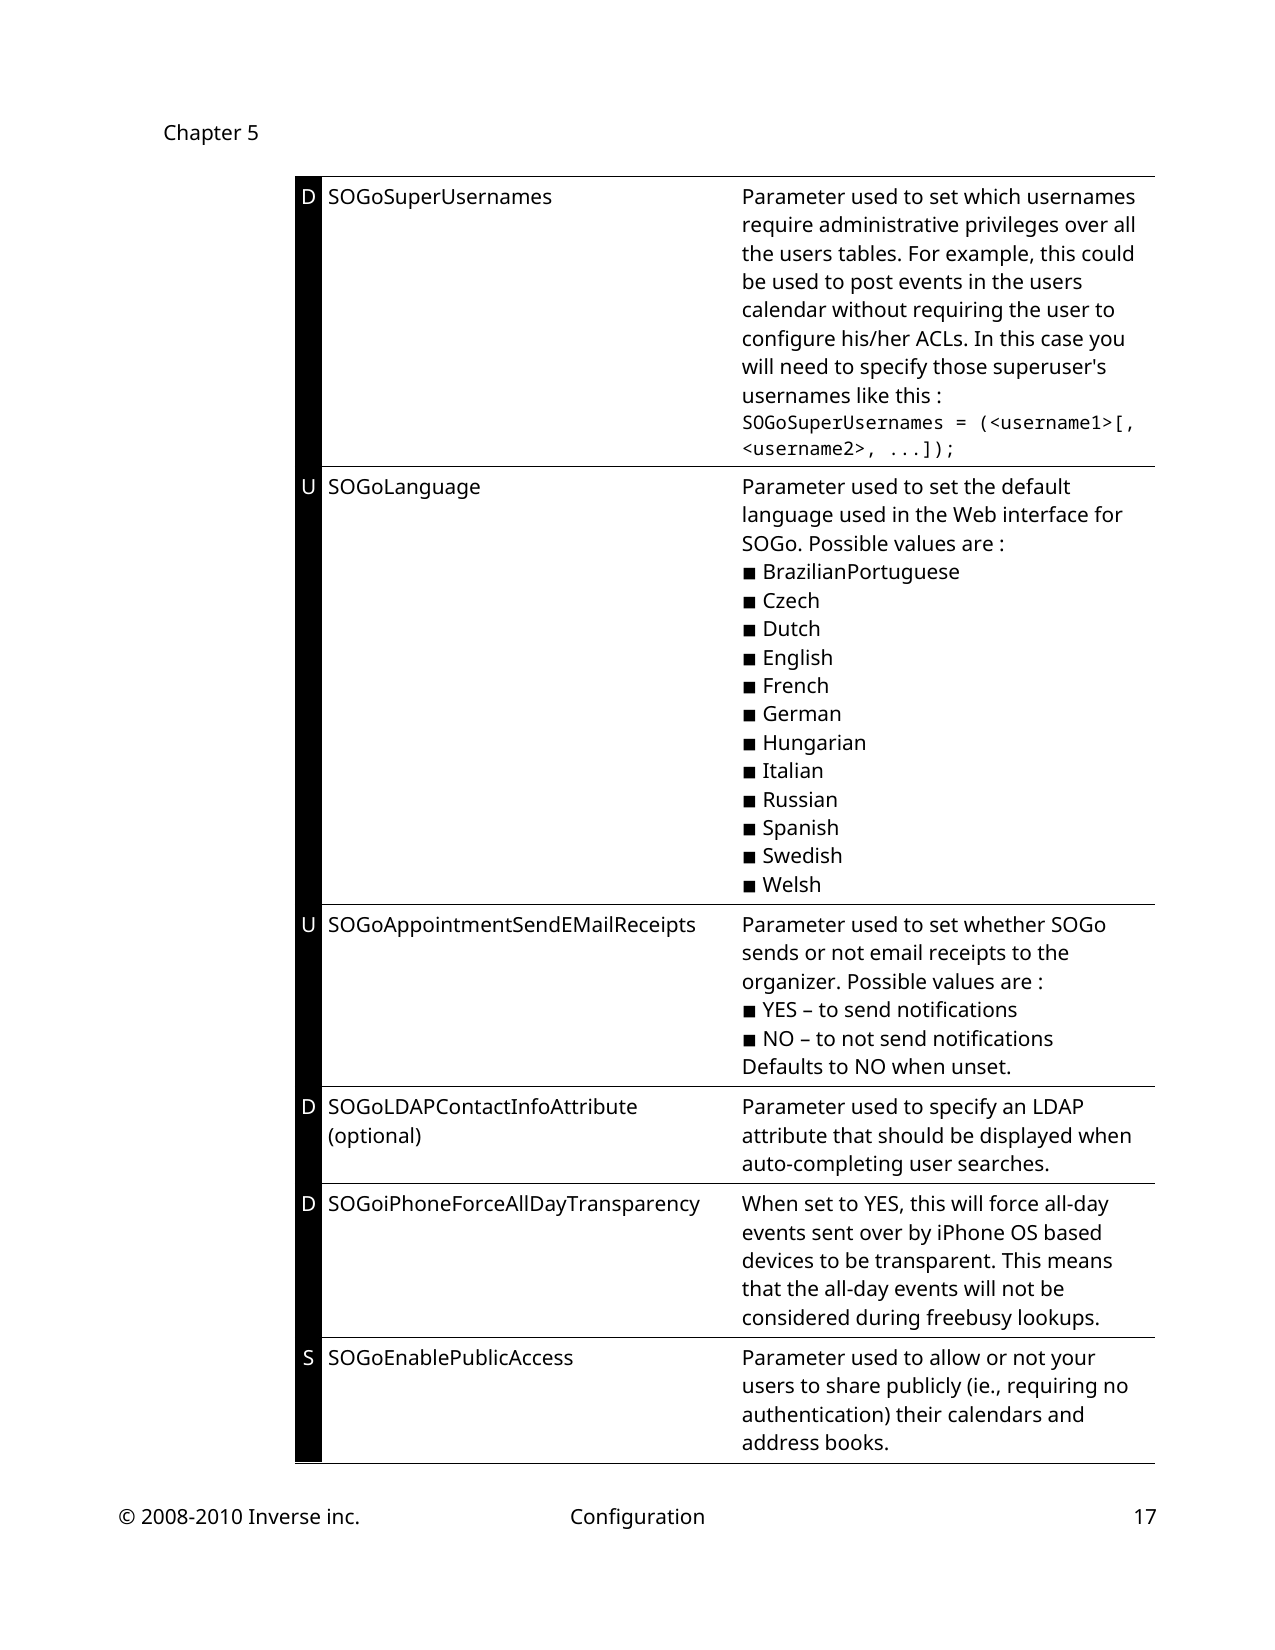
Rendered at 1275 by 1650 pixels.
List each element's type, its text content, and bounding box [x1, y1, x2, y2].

table_cell SOGoLanguage [322, 467, 736, 904]
table_cell U [295, 905, 322, 1086]
table_cell Parameter used to specify an LDAP attribute that should be displayed when auto-completing user searches. [736, 1087, 1155, 1183]
table_cell D [295, 1087, 322, 1183]
table_cell SOGoAppointmentSendEMailReceipts [322, 905, 736, 1086]
table_cell D [295, 177, 322, 466]
table_cell Parameter used to set the default language used in the Web interface for SOGo. Possible values are : ◾ BrazilianPortuguese ◾ Czech ◾ Dutch ◾ English ◾ French ◾ German ◾ Hungarian ◾ Italian ◾ Russian ◾ Spanish ◾ Swedish ◾ Welsh [736, 467, 1155, 904]
table_cell SOGoiPhoneForceAllDayTransparency [322, 1184, 736, 1337]
table_cell D [295, 1184, 322, 1337]
table_cell SOGoSuperUsernames [322, 177, 736, 466]
table_cell U [295, 467, 322, 904]
table_cell Parameter used to set whether SOGo sends or not email receipts to the organizer. Possible values are : ◾ YES – to send notifications ◾ NO – to not send notifications Defaults to NO when unset. [736, 905, 1155, 1086]
table_cell Parameter used to set which usernames require administrative privileges over all the users tables. For example, this could be used to post events in the users calendar without requiring the user to configure his/her ACLs. In this case you will need to specify those superuser's usernames like this : SOGoSuperUsernames = (<username1>[, <username2>, ...]); [736, 177, 1155, 466]
table_cell S [295, 1338, 322, 1462]
table_cell When set to YES, this will force all-day events sent over by iPhone OS based devices to be transparent. This means that the all-day events will not be considered during freebusy lookups. [736, 1184, 1155, 1337]
table_cell SOGoEnablePublicAccess [322, 1338, 736, 1462]
table_cell SOGoLDAPContactInfoAttribute (optional) [322, 1087, 736, 1183]
table_cell Parameter used to allow or not your users to share publicly (ie., requiring no authentication) their calendars and address books. [736, 1338, 1155, 1462]
